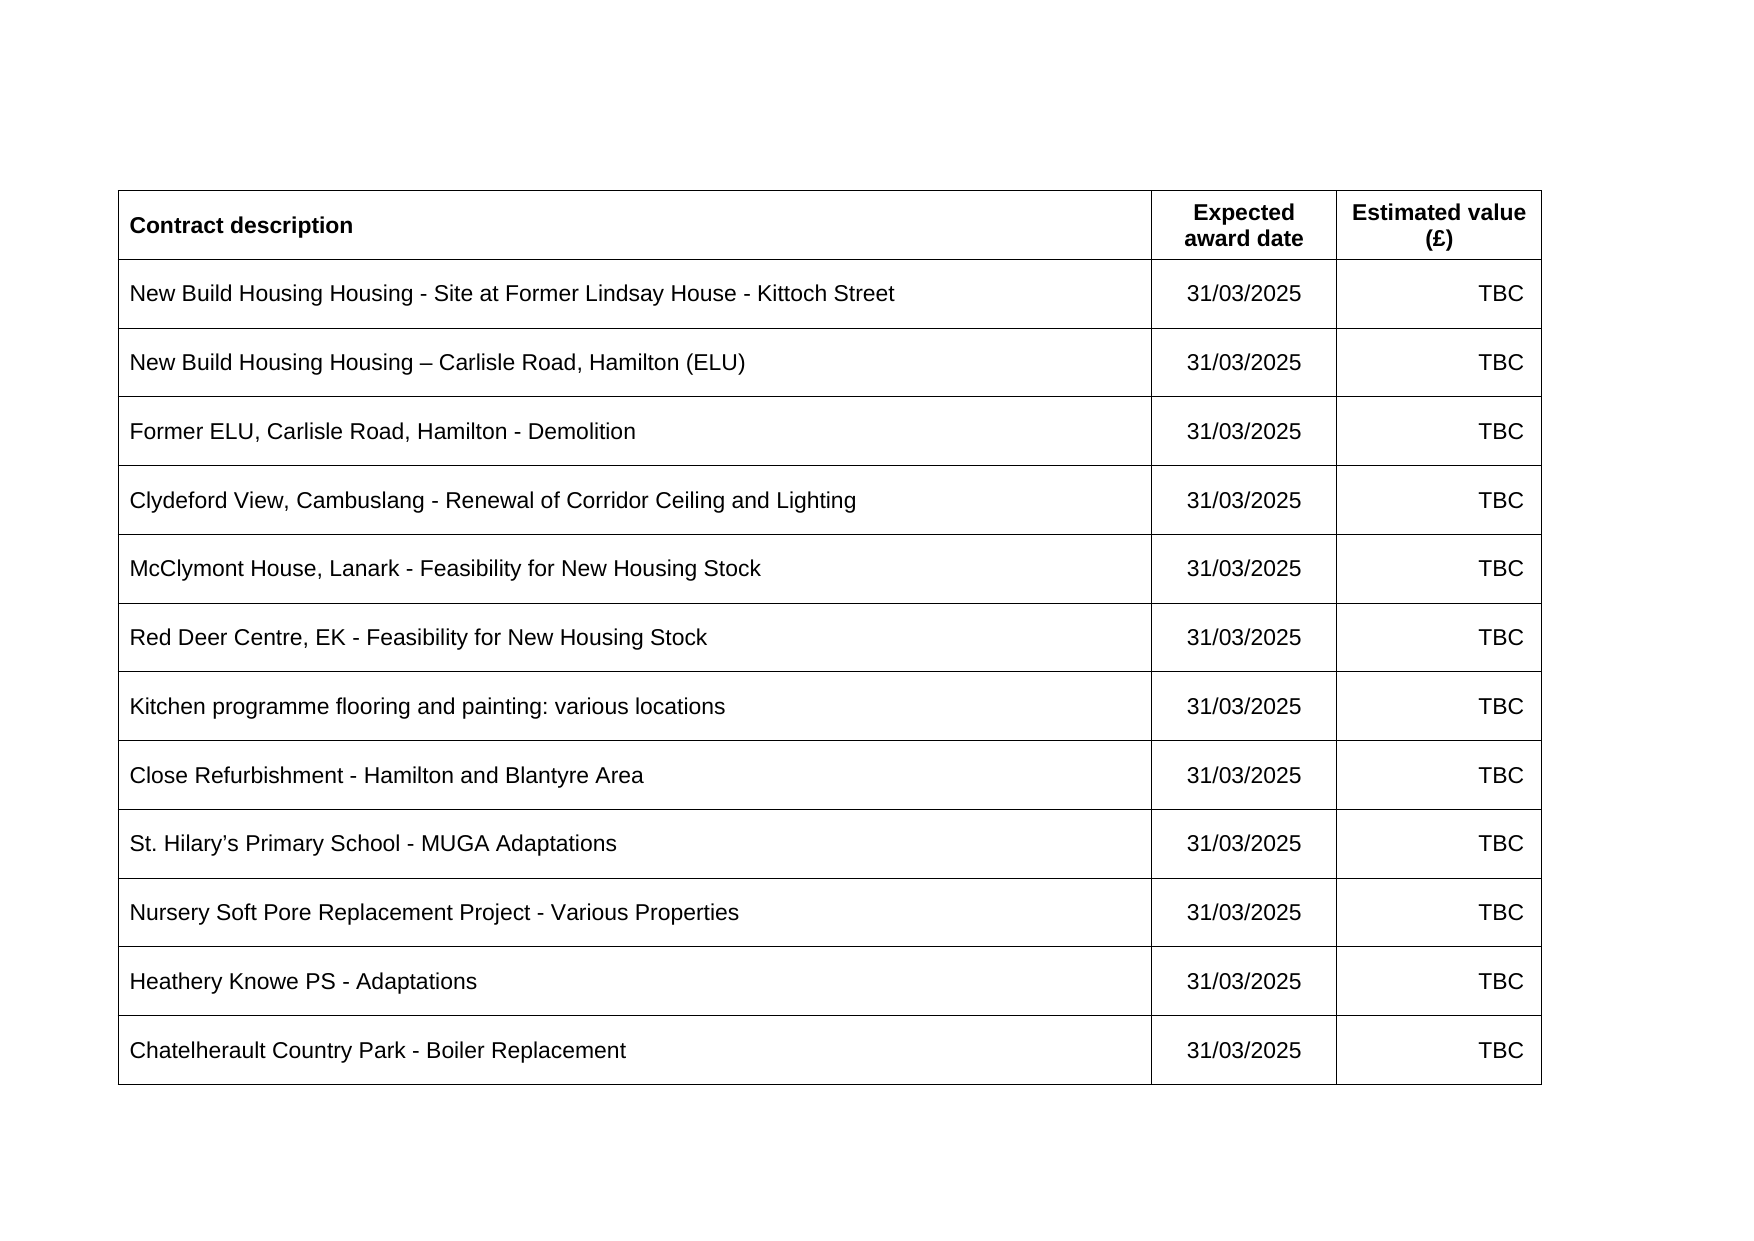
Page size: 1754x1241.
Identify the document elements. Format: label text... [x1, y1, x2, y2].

table_cell New Build Housing Housing – Carlisle Road, Hamilton (ELU) [119, 329, 1151, 396]
table_cell 31/03/2025 [1152, 260, 1336, 327]
table_cell New Build Housing Housing - Site at Former Lindsay House - Kittoch Street [119, 260, 1151, 327]
table_cell 31/03/2025 [1152, 604, 1336, 671]
table_cell Heathery Knowe PS - Adaptations [119, 947, 1151, 1015]
table_header Contract description [119, 191, 1151, 259]
table_cell TBC [1337, 466, 1541, 534]
table_cell Nursery Soft Pore Replacement Project - Various Properties [119, 879, 1151, 946]
table_cell TBC [1337, 535, 1541, 602]
table_cell 31/03/2025 [1152, 947, 1336, 1015]
table_cell Red Deer Centre, EK - Feasibility for New Housing Stock [119, 604, 1151, 671]
table_cell Clydeford View, Cambuslang - Renewal of Corridor Ceiling and Lighting [119, 466, 1151, 534]
table_cell Kitchen programme flooring and painting: various locations [119, 672, 1151, 740]
table_cell TBC [1337, 741, 1541, 809]
table_header Expected award date [1152, 191, 1336, 259]
table_cell TBC [1337, 879, 1541, 946]
table_cell 31/03/2025 [1152, 329, 1336, 396]
table_cell TBC [1337, 1016, 1541, 1084]
table_cell St. Hilary’s Primary School - MUGA Adaptations [119, 810, 1151, 877]
table_cell TBC [1337, 810, 1541, 877]
table_cell Chatelherault Country Park - Boiler Replacement [119, 1016, 1151, 1084]
table_cell TBC [1337, 604, 1541, 671]
table_cell 31/03/2025 [1152, 672, 1336, 740]
table_cell 31/03/2025 [1152, 810, 1336, 877]
table_cell TBC [1337, 947, 1541, 1015]
table_header Estimated value (£) [1337, 191, 1541, 259]
table_cell 31/03/2025 [1152, 466, 1336, 534]
table_cell TBC [1337, 397, 1541, 465]
table_cell 31/03/2025 [1152, 397, 1336, 465]
table_cell Former ELU, Carlisle Road, Hamilton - Demolition [119, 397, 1151, 465]
table_cell TBC [1337, 329, 1541, 396]
table_cell Close Refurbishment - Hamilton and Blantyre Area [119, 741, 1151, 809]
table_cell 31/03/2025 [1152, 535, 1336, 602]
table_cell TBC [1337, 672, 1541, 740]
table_cell 31/03/2025 [1152, 1016, 1336, 1084]
table_cell 31/03/2025 [1152, 879, 1336, 946]
table_cell 31/03/2025 [1152, 741, 1336, 809]
table_cell TBC [1337, 260, 1541, 327]
table_cell McClymont House, Lanark - Feasibility for New Housing Stock [119, 535, 1151, 602]
